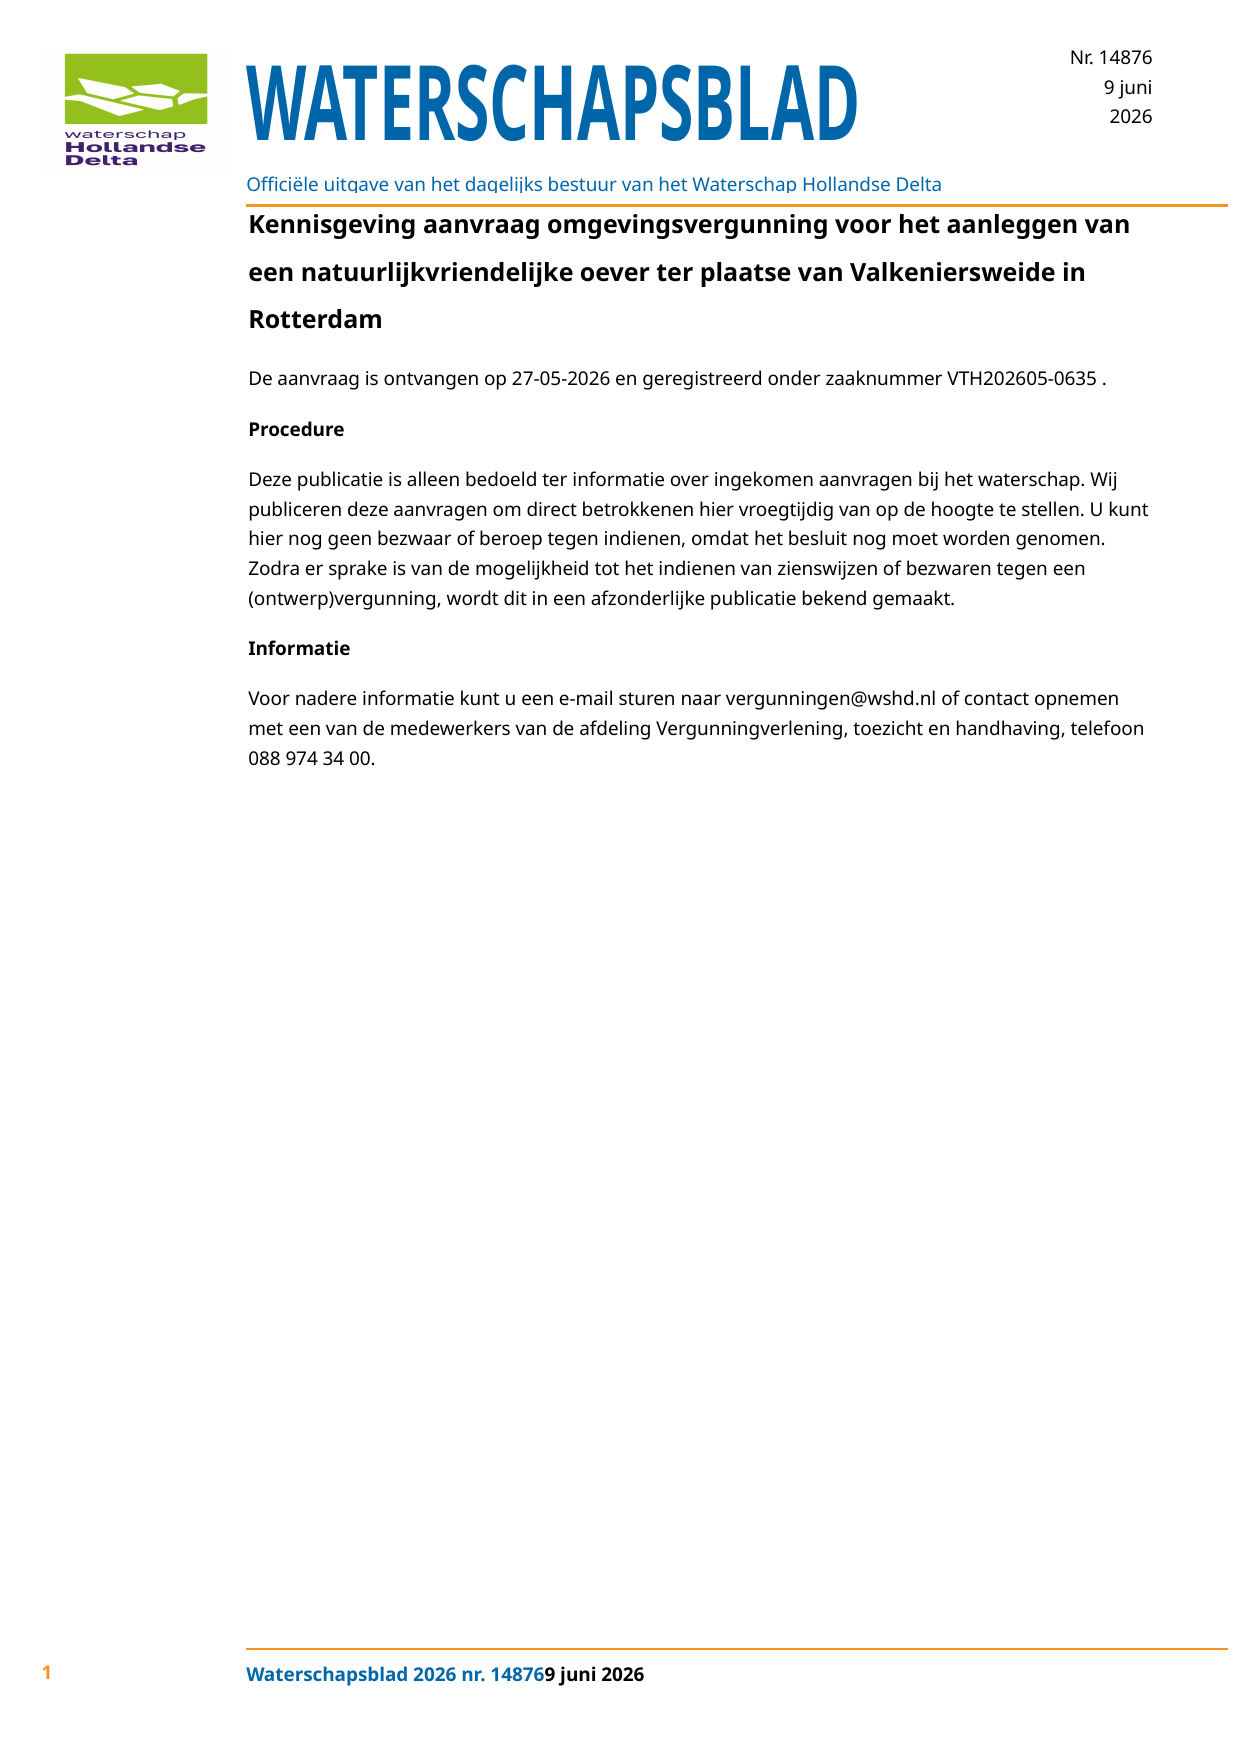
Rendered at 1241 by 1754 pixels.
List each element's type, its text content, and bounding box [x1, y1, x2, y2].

text De aanvraag is ontvangen op 27-05-2026 en geregistreerd onder zaaknummer VTH202605-0635 . [248, 366, 1152, 391]
text Kennisgeving aanvraag omgevingsvergunning voor het aanleggen van een natuurlijkvriendelijke oever ter plaatse van Valkeniersweide in Rotterdam [248, 207, 1152, 336]
text Informatie [248, 635, 1152, 661]
picture [41, 47, 231, 172]
text Deze publicatie is alleen bedoeld ter informatie over ingekomen aanvragen bij het waterschap. Wij publiceren deze aanvragen om direct betrokkenen hier vroegtijdig van op de hoogte te stellen. U kunt hier nog geen bezwaar of beroep tegen indienen, omdat het besluit nog moet worden genomen. Zodra er sprake is van de mogelijkheid tot het indienen van zienswijzen of bezwaren tegen een (ontwerp)vergunning, wordt dit in een afzonderlijke publicatie bekend gemaakt. [248, 466, 1152, 610]
text Procedure [248, 416, 1152, 442]
text Voor nadere informatie kunt u een e-mail sturen naar vergunningen@wshd.nl of contact opnemen met een van de medewerkers van de afdeling Vergunningverlening, toezicht en handhaving, telefoon 088 974 34 00. [248, 686, 1152, 770]
